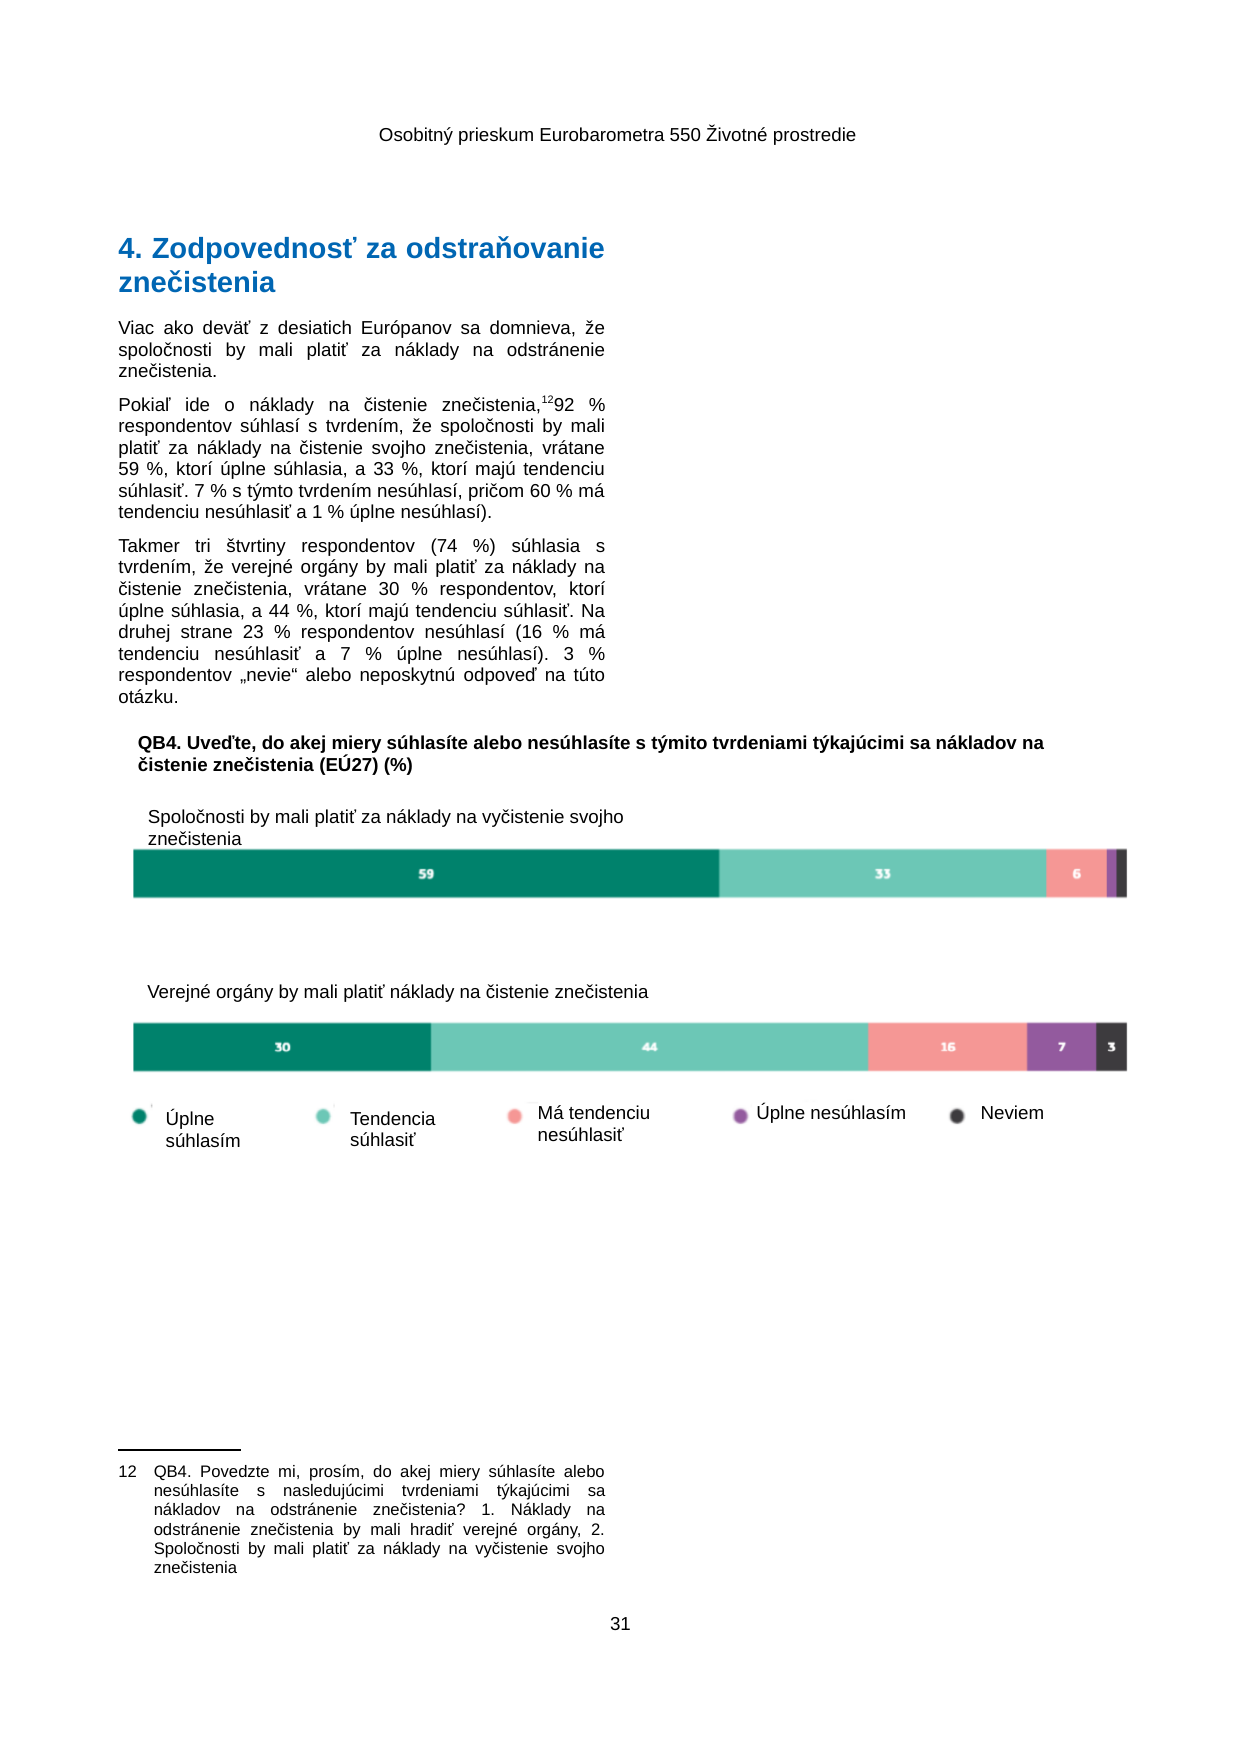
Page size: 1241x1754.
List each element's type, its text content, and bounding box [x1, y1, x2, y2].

subtitle 4. Zodpovednosť za odstraňovanie znečistenia [118, 231, 605, 298]
text Viac ako deväť z desiatich Európanov sa domnieva, že spoločnosti by mali platiť za náklady na odstránenie znečistenia. [118, 317, 605, 382]
text Pokiaľ ide o náklady na čistenie znečistenia,92 % respondentov súhlasí s tvrdením, že spoločnosti by mali platiť za náklady na čistenie svojho znečistenia, vrátane 59 %, ktorí úplne súhlasia, a 33 %, ktorí majú tendenciu súhlasiť. 7 % s týmto tvrdením nesúhlasí, pričom 60 % má tendenciu nesúhlasiť a 1 % úplne nesúhlasí). [118, 393, 605, 523]
picture [121, 830, 1132, 1090]
text QB4. Povedzte mi, prosím, do akej miery súhlasíte alebo nesúhlasíte s nasledujúcimi tvrdeniami týkajúcimi sa nákladov na odstránenie znečistenia? 1. Náklady na odstránenie znečistenia by mali hradiť verejné orgány, 2. Spoločnosti by mali platiť za náklady na vyčistenie svojho znečistenia [118, 1462, 605, 1577]
picture [121, 1094, 966, 1131]
text Takmer tri štvrtiny respondentov (74 %) súhlasia s tvrdením, že verejné orgány by mali platiť za náklady na čistenie znečistenia, vrátane 30 % respondentov, ktorí úplne súhlasia, a 44 %, ktorí majú tendenciu súhlasiť. Na druhej strane 23 % respondentov nesúhlasí (16 % má tendenciu nesúhlasiť a 7 % úplne nesúhlasí). 3 % respondentov „nevie“ alebo neposkytnú odpoveď na túto otázku. [118, 535, 605, 707]
